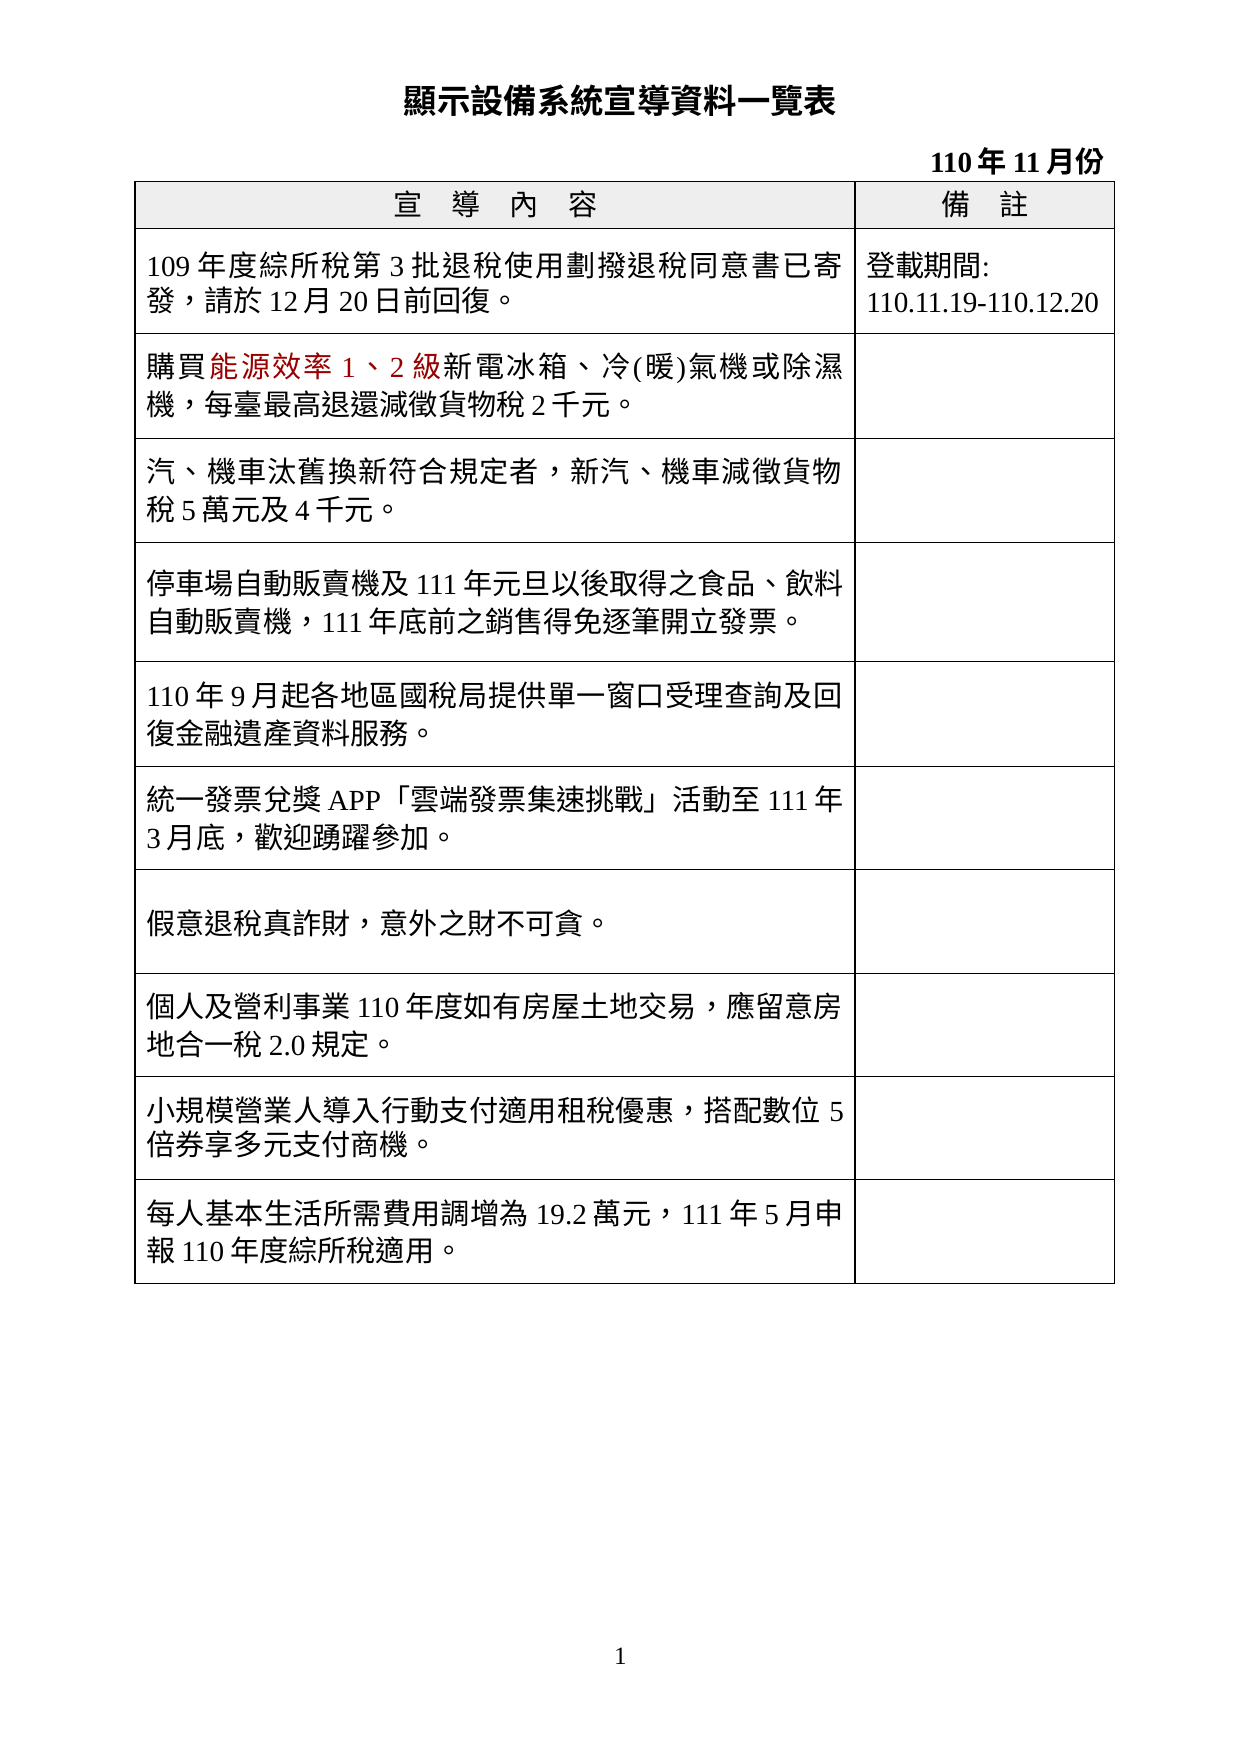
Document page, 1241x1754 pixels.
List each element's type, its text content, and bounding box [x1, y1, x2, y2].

table_cell 統一發票兌獎APP「雲端發票集速挑戰」活動至111年3月底，歡迎踴躍參加。 [136, 767, 854, 869]
table_cell 假意退稅真詐財，意外之財不可貪。 [136, 870, 854, 973]
table_cell [856, 1180, 1114, 1283]
table_header 備 註 [856, 182, 1114, 228]
text 顯示設備系統宣導資料一覽表 [136, 75, 1104, 123]
table_cell 停車場自動販賣機及111年元旦以後取得之食品、飲料自動販賣機，111年底前之銷售得免逐筆開立發票。 [136, 543, 854, 661]
text 110年11月份 [136, 139, 1104, 181]
table_cell [856, 662, 1114, 766]
table_cell 每人基本生活所需費用調增為19.2萬元，111年5月申報110年度綜所稅適用。 [136, 1180, 854, 1283]
table_header 宣 導 內 容 [136, 182, 854, 228]
table_cell [856, 767, 1114, 869]
table_cell 登載期間: 110.11.19-110.12.20 [856, 229, 1114, 332]
table_cell [856, 974, 1114, 1076]
table_cell [856, 334, 1114, 437]
table_cell 109年度綜所稅第3批退稅使用劃撥退稅同意書已寄發，請於12月20日前回復。 [136, 229, 854, 332]
table_cell 小規模營業人導入行動支付適用租稅優惠，搭配數位5倍券享多元支付商機。 [136, 1077, 854, 1179]
table_cell 汽、機車汰舊換新符合規定者，新汽、機車減徵貨物稅5萬元及4千元。 [136, 439, 854, 542]
table_cell [856, 1077, 1114, 1179]
table_cell 個人及營利事業110年度如有房屋土地交易，應留意房地合一稅2.0規定。 [136, 974, 854, 1076]
table_cell 110年9月起各地區國稅局提供單一窗口受理查詢及回復金融遺產資料服務。 [136, 662, 854, 766]
table_cell [856, 439, 1114, 542]
table_cell 購買能源效率1、2級新電冰箱、冷(暖)氣機或除濕機，每臺最高退還減徵貨物稅2千元。 [136, 334, 854, 437]
table_cell [856, 870, 1114, 973]
table_cell [856, 543, 1114, 661]
